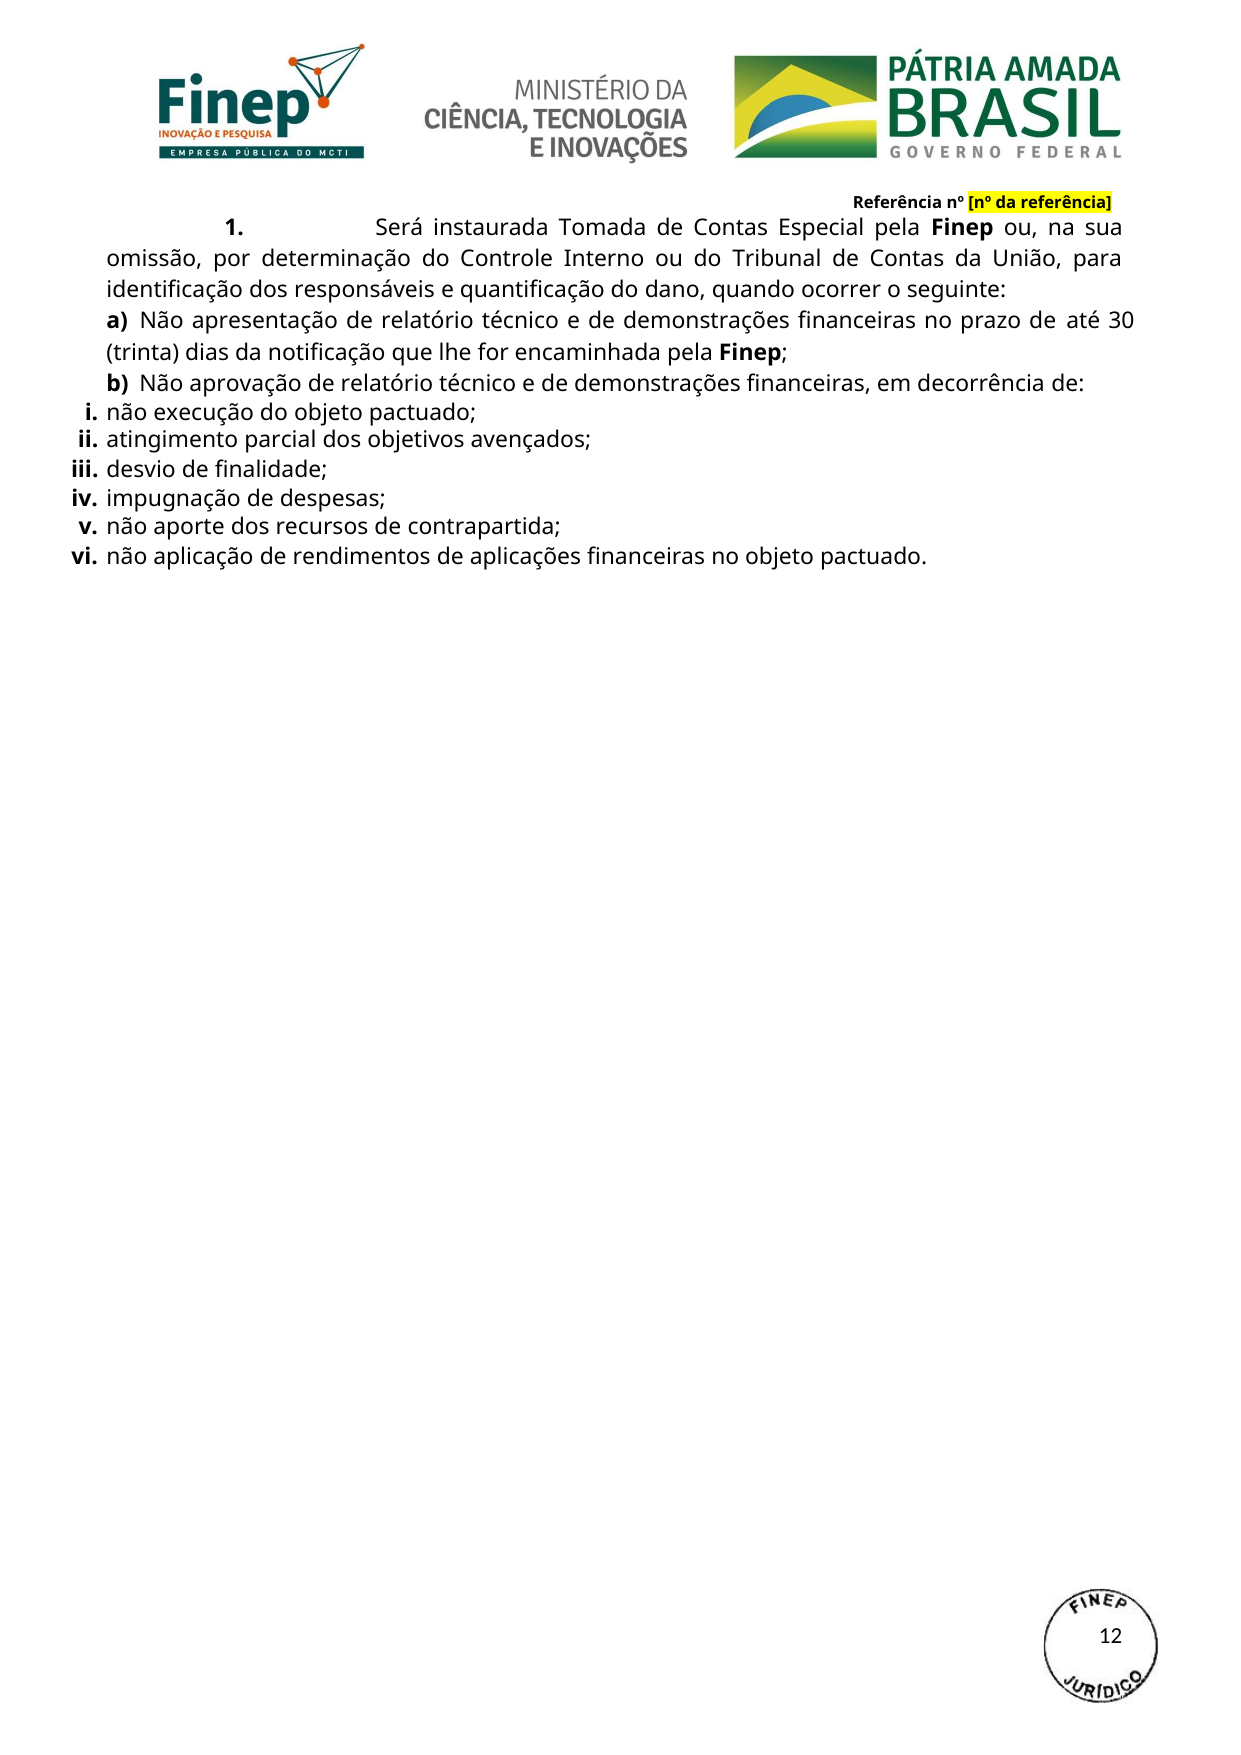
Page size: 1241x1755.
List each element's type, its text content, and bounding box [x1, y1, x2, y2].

list Será instaurada Tomada de Contas Especial pela Finep ou, na sua omissão, por determinação do Controle Interno ou do Tribunal de Contas da União, para identificação dos responsáveis e quantificação do dano, quando ocorrer o seguinte: [106, 210, 1123, 304]
list não aplicação de rendimentos de aplicações financeiras no objeto pactuado. [71, 540, 1134, 571]
list Não aprovação de relatório técnico e de demonstrações financeiras, em decorrência de: [106, 367, 1122, 398]
list desvio de finalidade; [71, 453, 1134, 484]
list não aporte dos recursos de contrapartida; [78, 512, 1134, 540]
list atingimento parcial dos objetivos avençados; [78, 426, 1134, 453]
list não execução do objeto pactuado; [84, 398, 1134, 426]
list Não apresentação de relatório técnico e de demonstrações financeiras no prazo de até 30 (trinta) dias da notificação que lhe for encaminhada pela Finep; [106, 304, 1134, 367]
list impugnação de despesas; [71, 485, 1134, 512]
